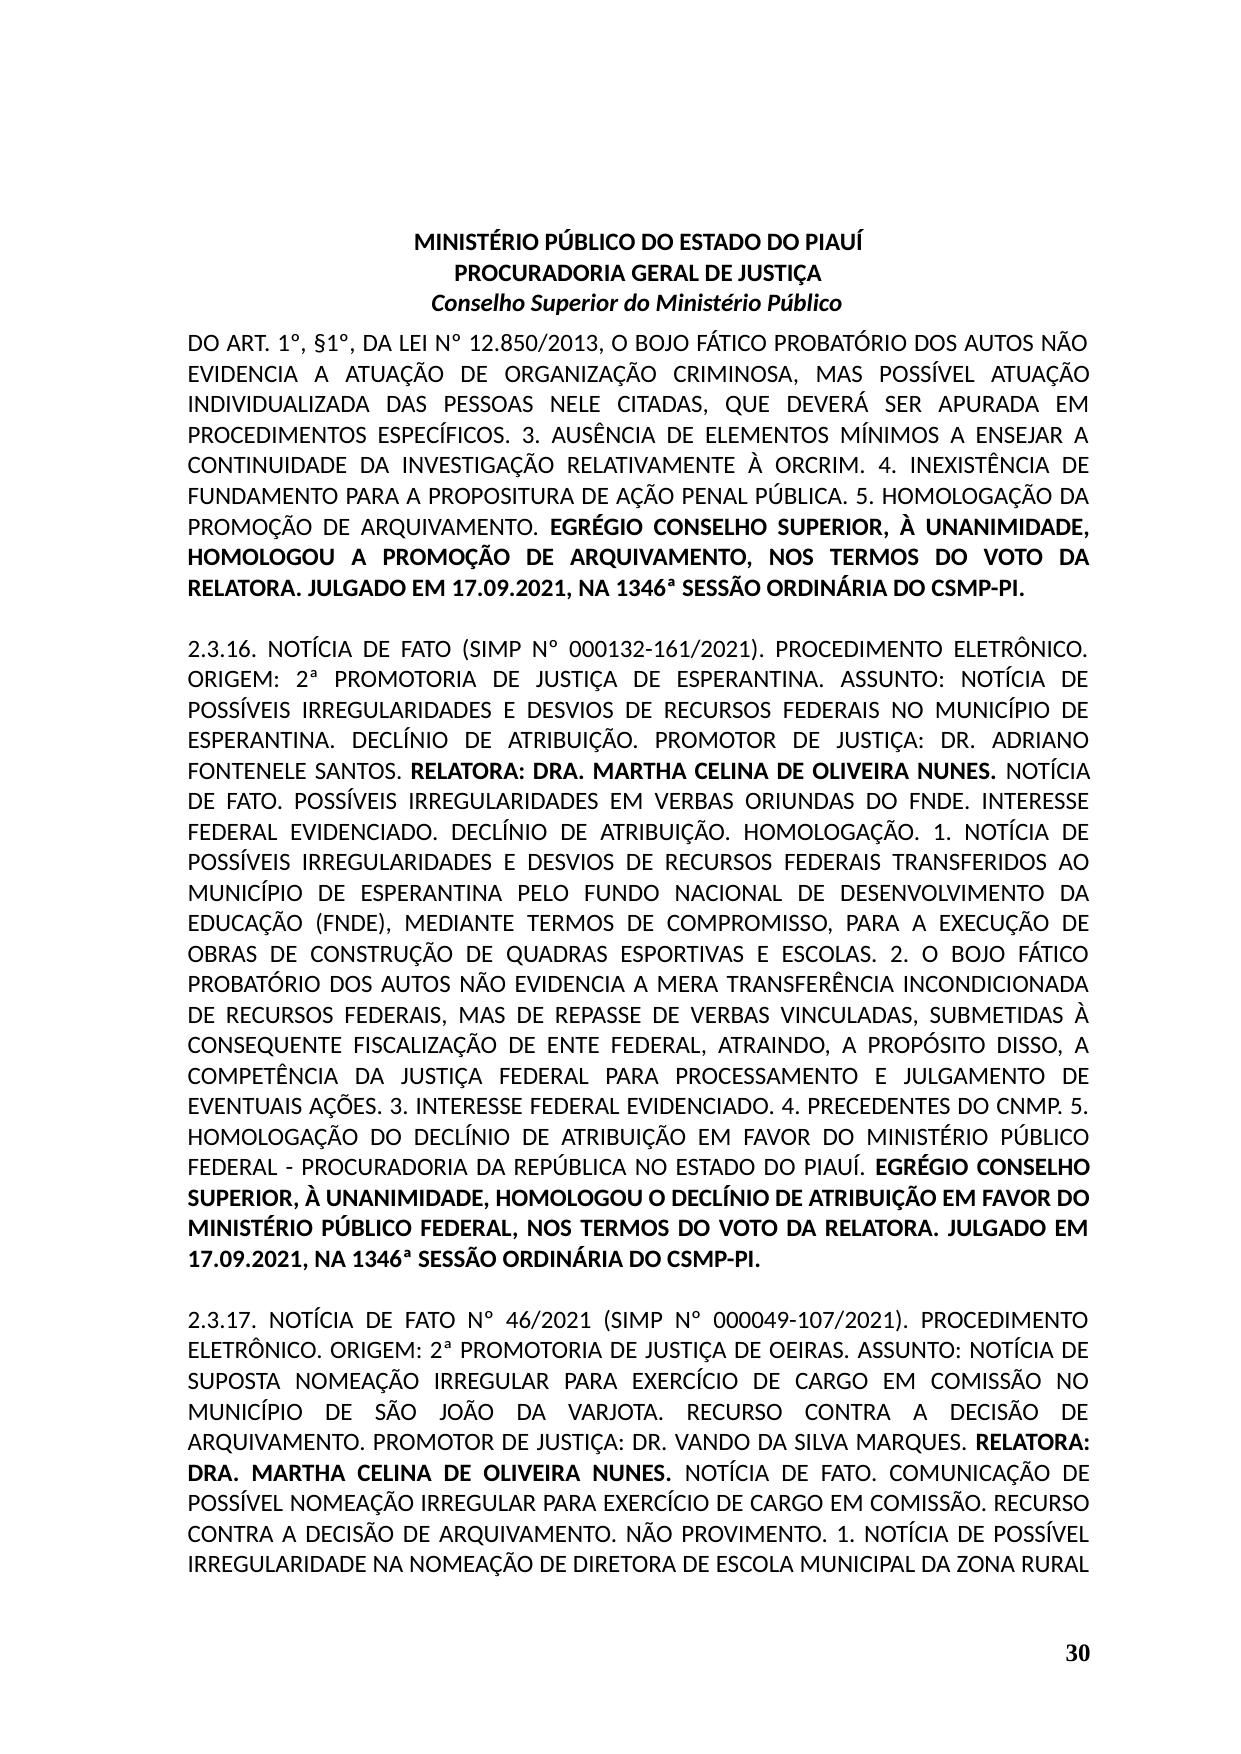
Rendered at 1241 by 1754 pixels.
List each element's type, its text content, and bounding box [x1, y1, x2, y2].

text do art. 1º, §1º, da Lei nº 12.850/2013, o bojo fático probatório dos autos não evidencia a atuação de organização criminosa, mas possível atuação individualizada das pessoas nele citadas, que deverá ser apurada em procedimentos específicos. 3. Ausência de elementos mínimos a ensejar a continuidade da investigação relativamente à Orcrim. 4. Inexistência de fundamento para a propositura de ação penal pública. 5. Homologação da promoção de arquivamento. EGRÉGIO CONSELHO SUPERIOR, À UNANIMIDADE, HOMOLOGOU A PROMOÇÃO DE ARQUIVAMENTO, NOS TERMOS DO VOTO DA RELATORA. JULGADO EM 17.09.2021, NA 1346ª SESSÃO ORDINÁRIA DO CSMP-PI. [187, 327, 1090, 602]
text 2.3.16. Notícia de fato (SIMP nº 000132-161/2021). Procedimento eletrônico. Origem: 2ª Promotoria de Justiça de Esperantina. Assunto: Notícia de possíveis irregularidades e desvios de recursos federais no Município de Esperantina. Declínio de atribuição. Promotor de Justiça: Dr. Adriano Fontenele Santos. Relatora: Dra. Martha Celina de Oliveira Nunes. NOTÍCIA DE FATO. POSSÍVEIS IRREGULARIDADES EM VERBAS ORIUNDAS DO FNDE. INTERESSE FEDERAL EVIDENCIADO. DECLÍNIO DE ATRIBUIÇÃO. HOMOLOGAÇÃO. 1. Notícia de possíveis irregularidades e desvios de recursos federais transferidos ao Município de Esperantina pelo Fundo Nacional de Desenvolvimento da Educação (FNDE), mediante termos de compromisso, para a execução de obras de construção de quadras esportivas e escolas. 2. O bojo fático probatório dos autos não evidencia a mera transferência incondicionada de recursos federais, mas de repasse de verbas vinculadas, submetidas à consequente fiscalização de ente federal, atraindo, a propósito disso, a competência da Justiça Federal para processamento e julgamento de eventuais ações. 3. Interesse federal evidenciado. 4. Precedentes do CNMP. 5. Homologação do declínio de atribuição em favor do Ministério Público Federal - Procuradoria da República no Estado do Piauí. EGRÉGIO CONSELHO SUPERIOR, À UNANIMIDADE, HOMOLOGOU O DECLÍNIO DE ATRIBUIÇÃO EM FAVOR DO MINISTÉRIO PÚBLICO FEDERAL, NOS TERMOS DO VOTO DA RELATORA. JULGADO EM 17.09.2021, NA 1346ª SESSÃO ORDINÁRIA DO CSMP-PI. [187, 633, 1090, 1274]
text 2.3.17. Notícia de fato nº 46/2021 (SIMP nº 000049-107/2021). Procedimento eletrônico. Origem: 2ª Promotoria de Justiça de Oeiras. Assunto: Notícia de suposta nomeação irregular para exercício de cargo em comissão no Município de São João da Varjota. Recurso contra a decisão de arquivamento. Promotor de Justiça: Dr. Vando da Silva Marques. Relatora: Dra. Martha Celina de Oliveira Nunes. NOTÍCIA DE FATO. COMUNICAÇÃO DE POSSÍVEL NOMEAÇÃO IRREGULAR PARA EXERCÍCIO DE CARGO EM COMISSÃO. RECURSO CONTRA A DECISÃO DE ARQUIVAMENTO. NÃO PROVIMENTO. 1. Notícia de possível irregularidade na nomeação de diretora de escola municipal da zona rural [187, 1304, 1090, 1579]
